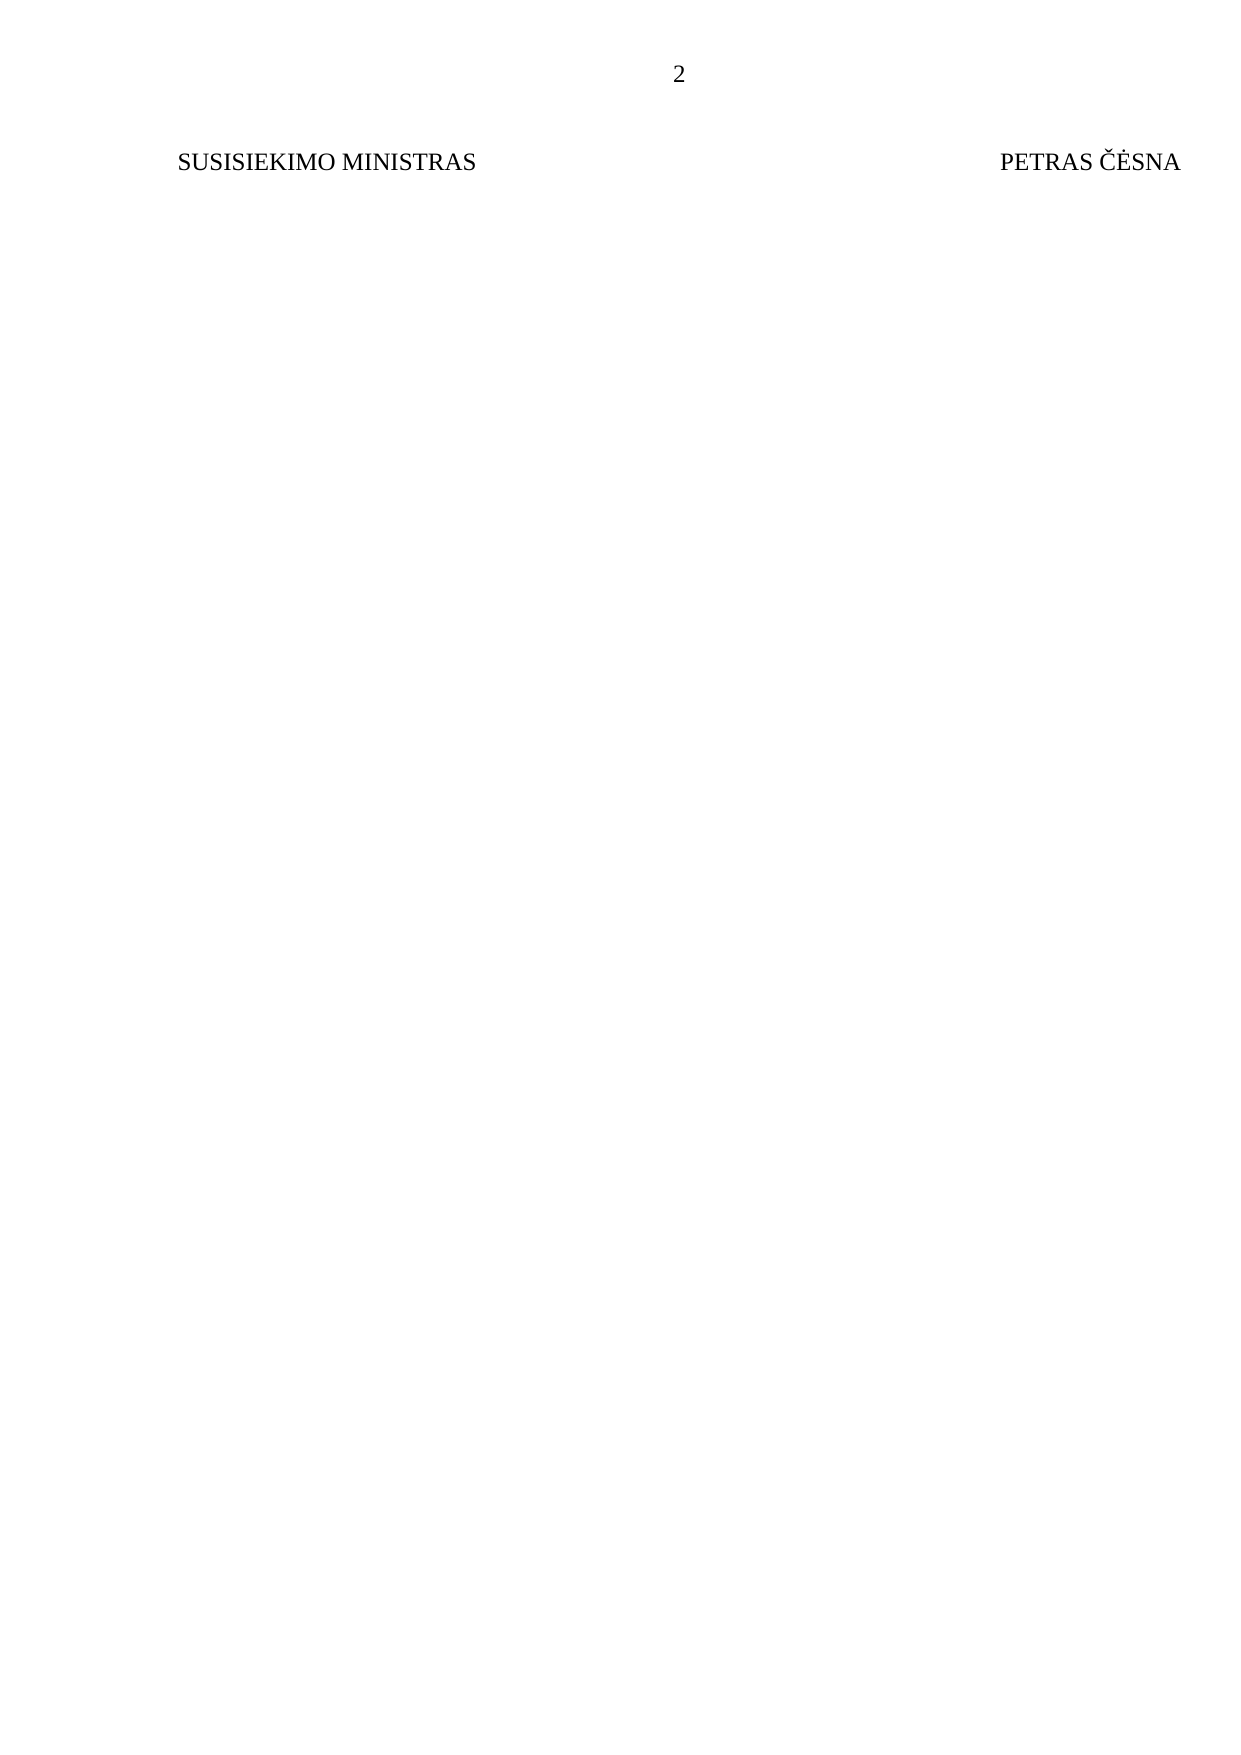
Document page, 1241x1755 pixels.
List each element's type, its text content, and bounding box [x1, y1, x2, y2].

text SUSISIEKIMO MINISTRAS PETRAS ČĖSNA [177, 147, 1181, 176]
